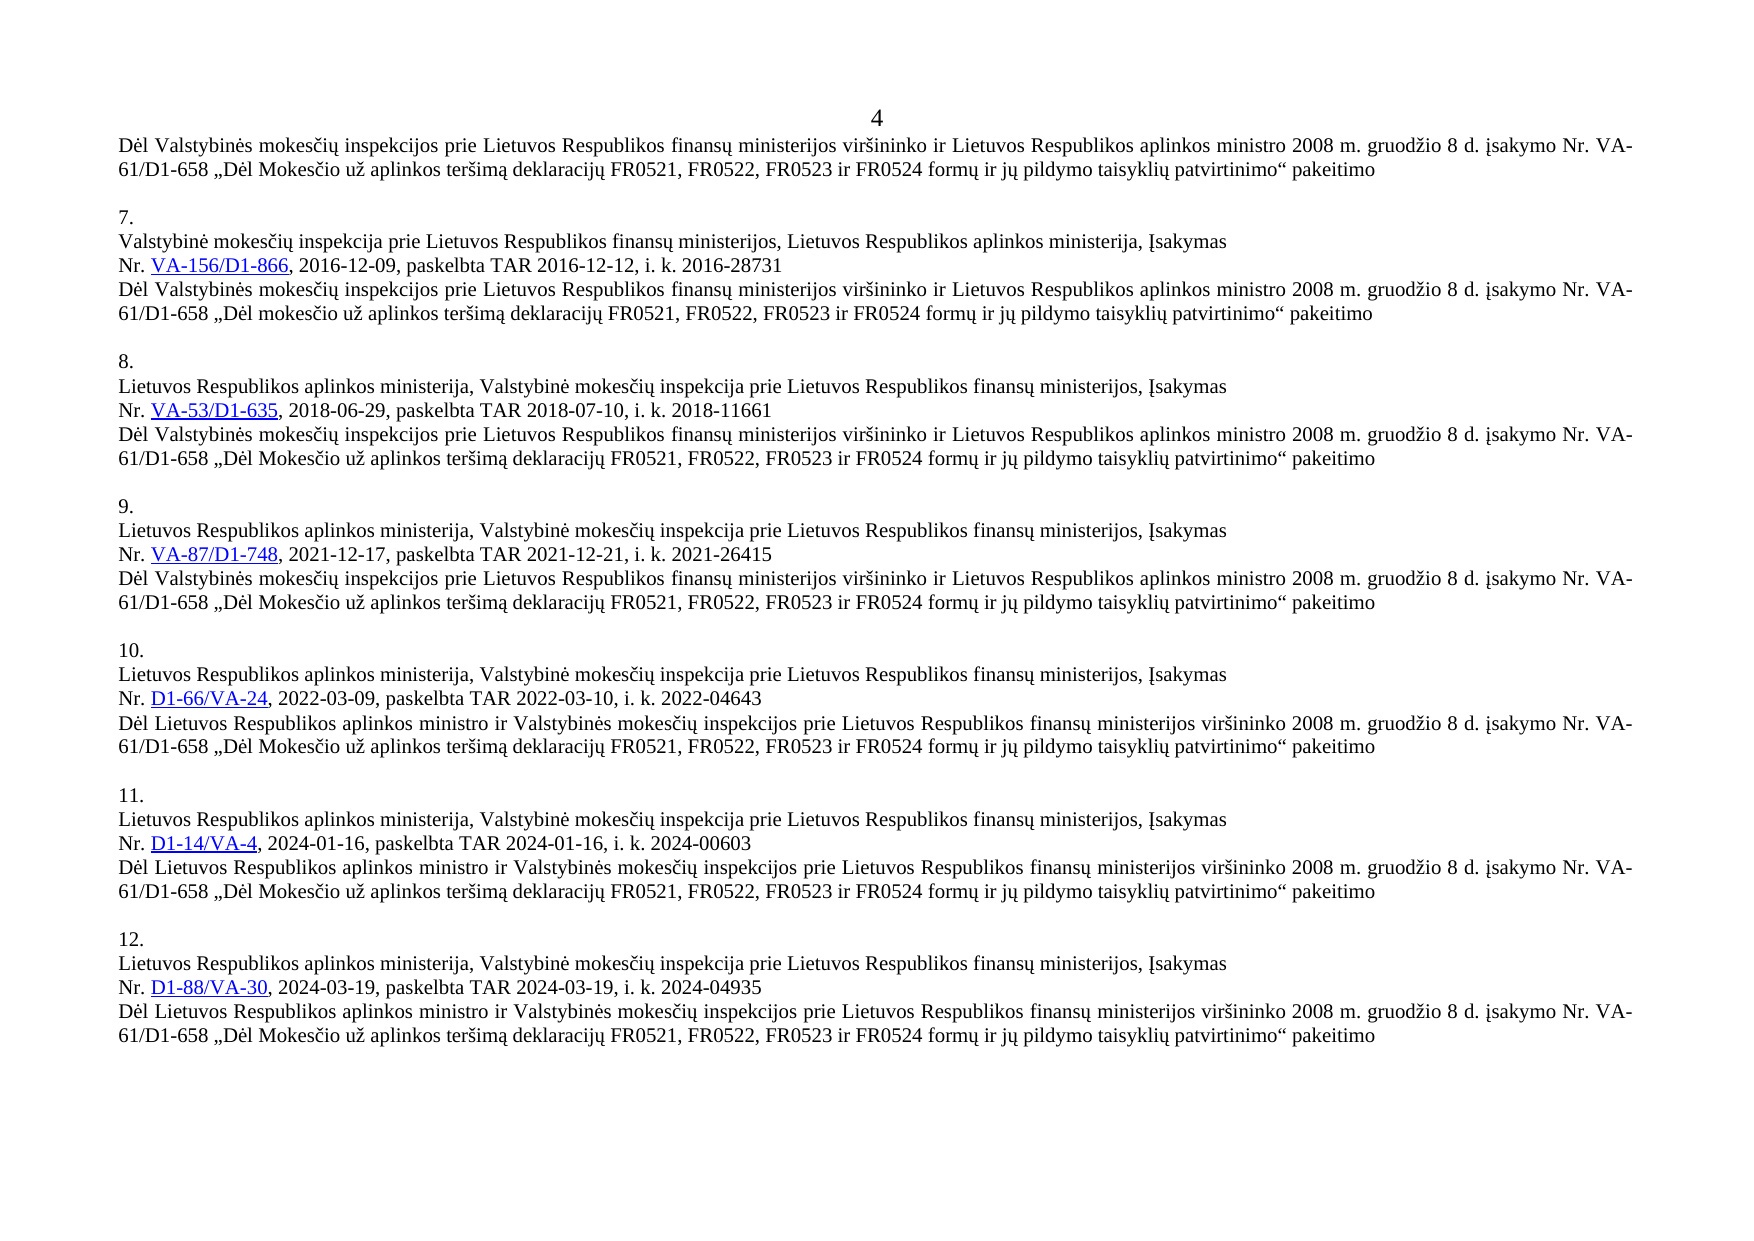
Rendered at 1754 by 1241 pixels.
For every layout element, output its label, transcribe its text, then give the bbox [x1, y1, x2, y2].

text 8. [118, 349, 1635, 373]
text Nr. VA-156/D1-866, 2016-12-09, paskelbta TAR 2016-12-12, i. k. 2016-28731 [118, 253, 1635, 277]
text Lietuvos Respublikos aplinkos ministerija, Valstybinė mokesčių inspekcija prie Lietuvos Respublikos finansų ministerijos, Įsakymas [118, 951, 1635, 975]
text Lietuvos Respublikos aplinkos ministerija, Valstybinė mokesčių inspekcija prie Lietuvos Respublikos finansų ministerijos, Įsakymas [118, 373, 1635, 398]
text 10. [118, 638, 1635, 662]
text Dėl Lietuvos Respublikos aplinkos ministro ir Valstybinės mokesčių inspekcijos prie Lietuvos Respublikos finansų ministerijos viršininko 2008 m. gruodžio 8 d. įsakymo Nr. VA-61/D1-658 „Dėl Mokesčio už aplinkos teršimą deklaracijų FR0521, FR0522, FR0523 ir FR0524 formų ir jų pildymo taisyklių patvirtinimo“ pakeitimo [118, 855, 1635, 903]
text Dėl Valstybinės mokesčių inspekcijos prie Lietuvos Respublikos finansų ministerijos viršininko ir Lietuvos Respublikos aplinkos ministro 2008 m. gruodžio 8 d. įsakymo Nr. VA-61/D1-658 „Dėl Mokesčio už aplinkos teršimą deklaracijų FR0521, FR0522, FR0523 ir FR0524 formų ir jų pildymo taisyklių patvirtinimo“ pakeitimo [118, 422, 1635, 470]
text Nr. D1-88/VA-30, 2024-03-19, paskelbta TAR 2024-03-19, i. k. 2024-04935 [118, 975, 1635, 999]
text Dėl Lietuvos Respublikos aplinkos ministro ir Valstybinės mokesčių inspekcijos prie Lietuvos Respublikos finansų ministerijos viršininko 2008 m. gruodžio 8 d. įsakymo Nr. VA-61/D1-658 „Dėl Mokesčio už aplinkos teršimą deklaracijų FR0521, FR0522, FR0523 ir FR0524 formų ir jų pildymo taisyklių patvirtinimo“ pakeitimo [118, 710, 1635, 758]
text 9. [118, 494, 1635, 518]
text Dėl Valstybinės mokesčių inspekcijos prie Lietuvos Respublikos finansų ministerijos viršininko ir Lietuvos Respublikos aplinkos ministro 2008 m. gruodžio 8 d. įsakymo Nr. VA-61/D1-658 „Dėl Mokesčio už aplinkos teršimą deklaracijų FR0521, FR0522, FR0523 ir FR0524 formų ir jų pildymo taisyklių patvirtinimo“ pakeitimo [118, 566, 1635, 614]
text 11. [118, 783, 1635, 807]
text Valstybinė mokesčių inspekcija prie Lietuvos Respublikos finansų ministerijos, Lietuvos Respublikos aplinkos ministerija, Įsakymas [118, 229, 1635, 253]
text Dėl Lietuvos Respublikos aplinkos ministro ir Valstybinės mokesčių inspekcijos prie Lietuvos Respublikos finansų ministerijos viršininko 2008 m. gruodžio 8 d. įsakymo Nr. VA-61/D1-658 „Dėl Mokesčio už aplinkos teršimą deklaracijų FR0521, FR0522, FR0523 ir FR0524 formų ir jų pildymo taisyklių patvirtinimo“ pakeitimo [118, 999, 1635, 1047]
text Lietuvos Respublikos aplinkos ministerija, Valstybinė mokesčių inspekcija prie Lietuvos Respublikos finansų ministerijos, Įsakymas [118, 662, 1635, 686]
text Nr. VA-53/D1-635, 2018-06-29, paskelbta TAR 2018-07-10, i. k. 2018-11661 [118, 398, 1635, 422]
text Nr. D1-14/VA-4, 2024-01-16, paskelbta TAR 2024-01-16, i. k. 2024-00603 [118, 831, 1635, 855]
text 12. [118, 927, 1635, 951]
text 7. [118, 205, 1635, 229]
text Nr. VA-87/D1-748, 2021-12-17, paskelbta TAR 2021-12-21, i. k. 2021-26415 [118, 542, 1635, 566]
text Dėl Valstybinės mokesčių inspekcijos prie Lietuvos Respublikos finansų ministerijos viršininko ir Lietuvos Respublikos aplinkos ministro 2008 m. gruodžio 8 d. įsakymo Nr. VA-61/D1-658 „Dėl mokesčio už aplinkos teršimą deklaracijų FR0521, FR0522, FR0523 ir FR0524 formų ir jų pildymo taisyklių patvirtinimo“ pakeitimo [118, 277, 1635, 325]
text Lietuvos Respublikos aplinkos ministerija, Valstybinė mokesčių inspekcija prie Lietuvos Respublikos finansų ministerijos, Įsakymas [118, 518, 1635, 542]
text Nr. D1-66/VA-24, 2022-03-09, paskelbta TAR 2022-03-10, i. k. 2022-04643 [118, 686, 1635, 710]
text Lietuvos Respublikos aplinkos ministerija, Valstybinė mokesčių inspekcija prie Lietuvos Respublikos finansų ministerijos, Įsakymas [118, 807, 1635, 831]
text Dėl Valstybinės mokesčių inspekcijos prie Lietuvos Respublikos finansų ministerijos viršininko ir Lietuvos Respublikos aplinkos ministro 2008 m. gruodžio 8 d. įsakymo Nr. VA-61/D1-658 „Dėl Mokesčio už aplinkos teršimą deklaracijų FR0521, FR0522, FR0523 ir FR0524 formų ir jų pildymo taisyklių patvirtinimo“ pakeitimo [118, 133, 1635, 181]
